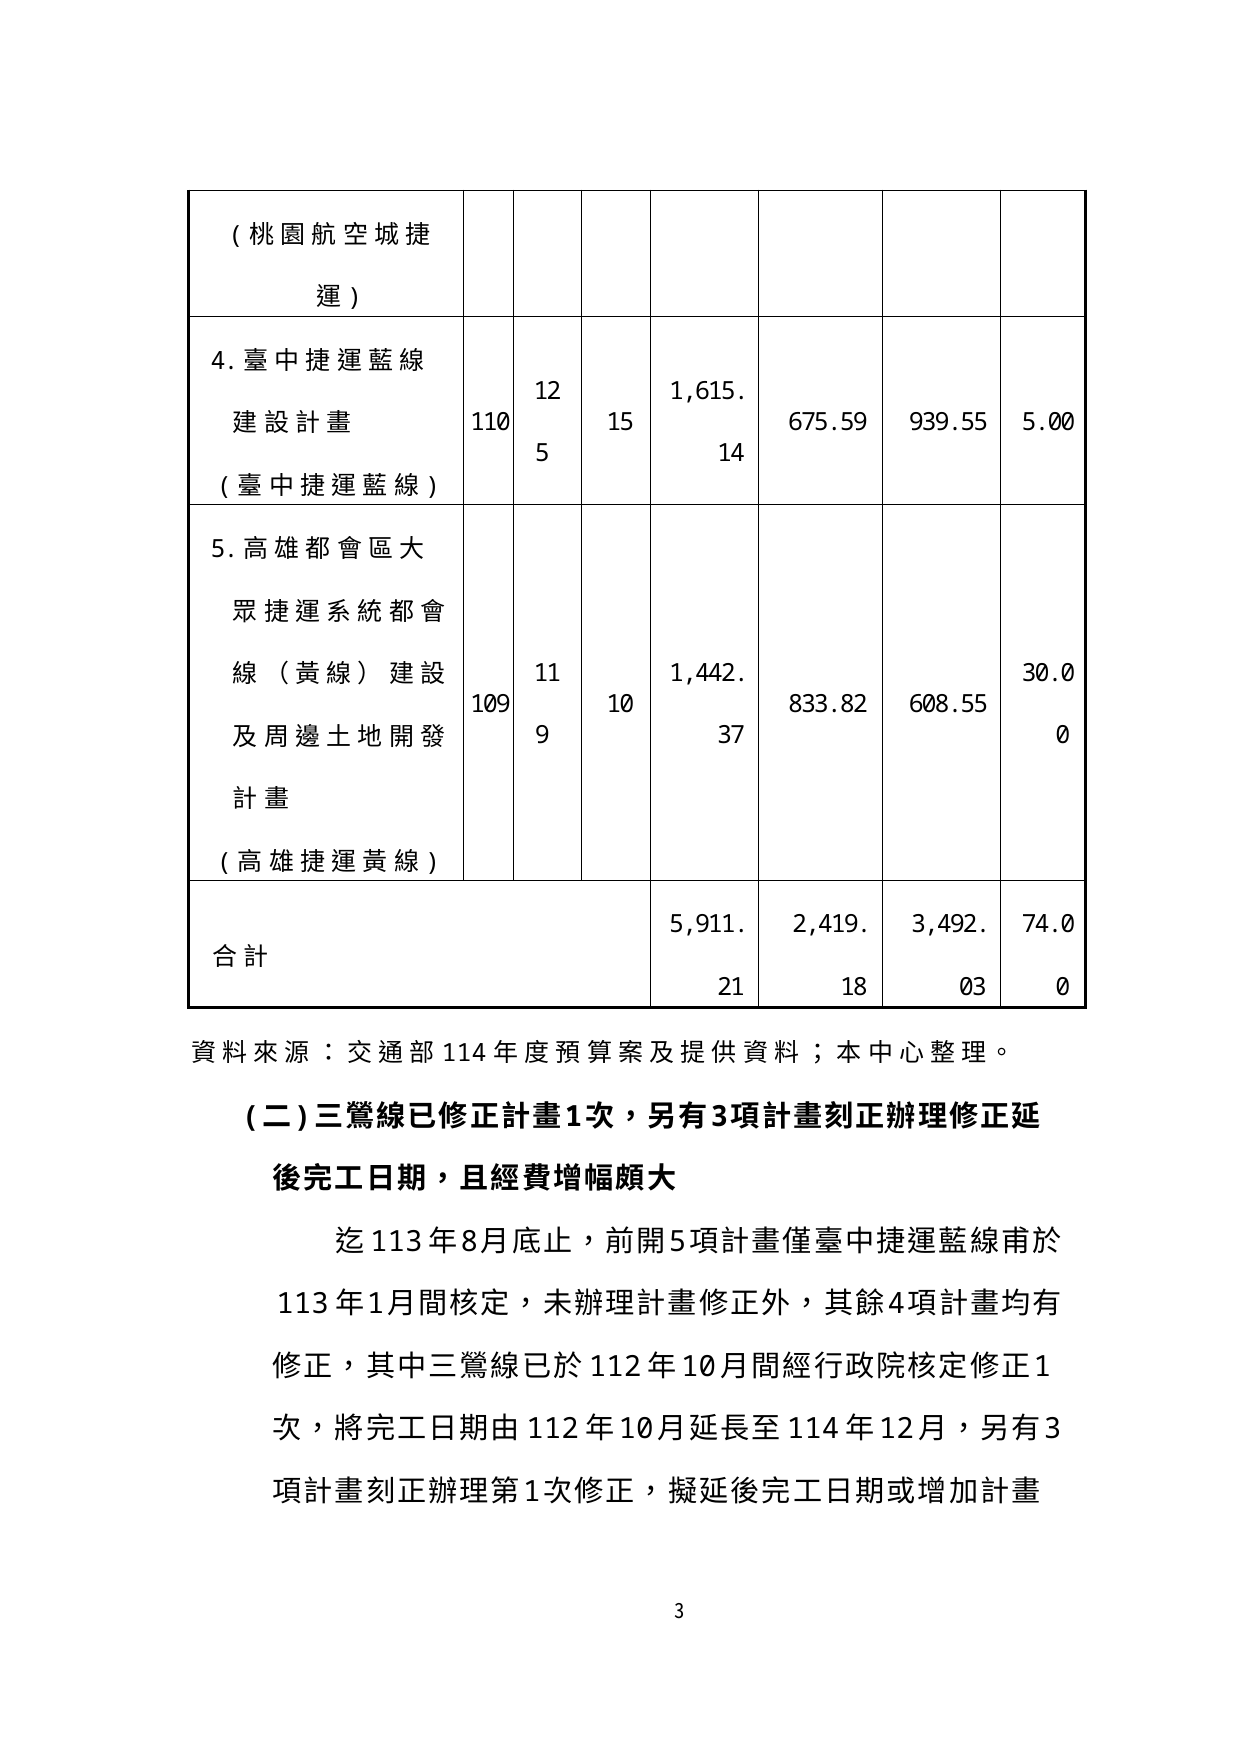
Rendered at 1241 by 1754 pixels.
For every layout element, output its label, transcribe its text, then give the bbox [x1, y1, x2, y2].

table_cell (桃園航空城捷運) [190, 191, 463, 316]
table_cell [759, 191, 882, 316]
table_cell 2,419.18 [759, 881, 882, 1006]
table_cell 125 [514, 317, 581, 504]
text (二)三鶯線已修正計畫1次，另有3項計畫刻正辦理修正延後完工日期，且經費增幅頗大 [236, 1072, 1063, 1197]
table_cell [1001, 191, 1084, 316]
table_cell 5.高雄都會區大眾捷運系統都會線（黃線）建設及周邊土地開發計畫 (高雄捷運黃線) [190, 505, 463, 880]
table_cell 15 [582, 317, 650, 504]
table_cell [514, 191, 581, 316]
table_cell 1,442.37 [651, 505, 758, 880]
table_cell 1,615.14 [651, 317, 758, 504]
table_cell 119 [514, 505, 581, 880]
table_cell 833.82 [759, 505, 882, 880]
table_cell 675.59 [759, 317, 882, 504]
table_cell 939.55 [883, 317, 1000, 504]
table_cell 5.00 [1001, 317, 1084, 504]
table_cell [651, 191, 758, 316]
text 資料來源：交通部114年度預算案及提供資料；本中心整理。 [179, 1009, 1063, 1072]
table_cell 30.00 [1001, 505, 1084, 880]
text 迄113年8月底止，前開5項計畫僅臺中捷運藍線甫於113年1月間核定，未辦理計畫修正外，其餘4項計畫均有修正，其中三鶯線已於112年10月間經行政院核定修正1次，將完工日期由112年10月延長至114年12月，另有3項計畫刻正辦理第1次修正，擬延後完工日期或增加計畫 [266, 1197, 1063, 1509]
table_cell 5,911.21 [651, 881, 758, 1006]
table_cell 4.臺中捷運藍線建設計畫 (臺中捷運藍線) [190, 317, 463, 504]
table_cell [883, 191, 1000, 316]
table_cell 10 [582, 505, 650, 880]
table_cell 74.00 [1001, 881, 1084, 1006]
table_cell 110 [464, 317, 513, 504]
table_cell 608.55 [883, 505, 1000, 880]
table_cell [464, 191, 513, 316]
table_cell 3,492.03 [883, 881, 1000, 1006]
table_cell [582, 191, 650, 316]
table_cell 109 [464, 505, 513, 880]
table_cell 合計 [190, 881, 650, 1006]
